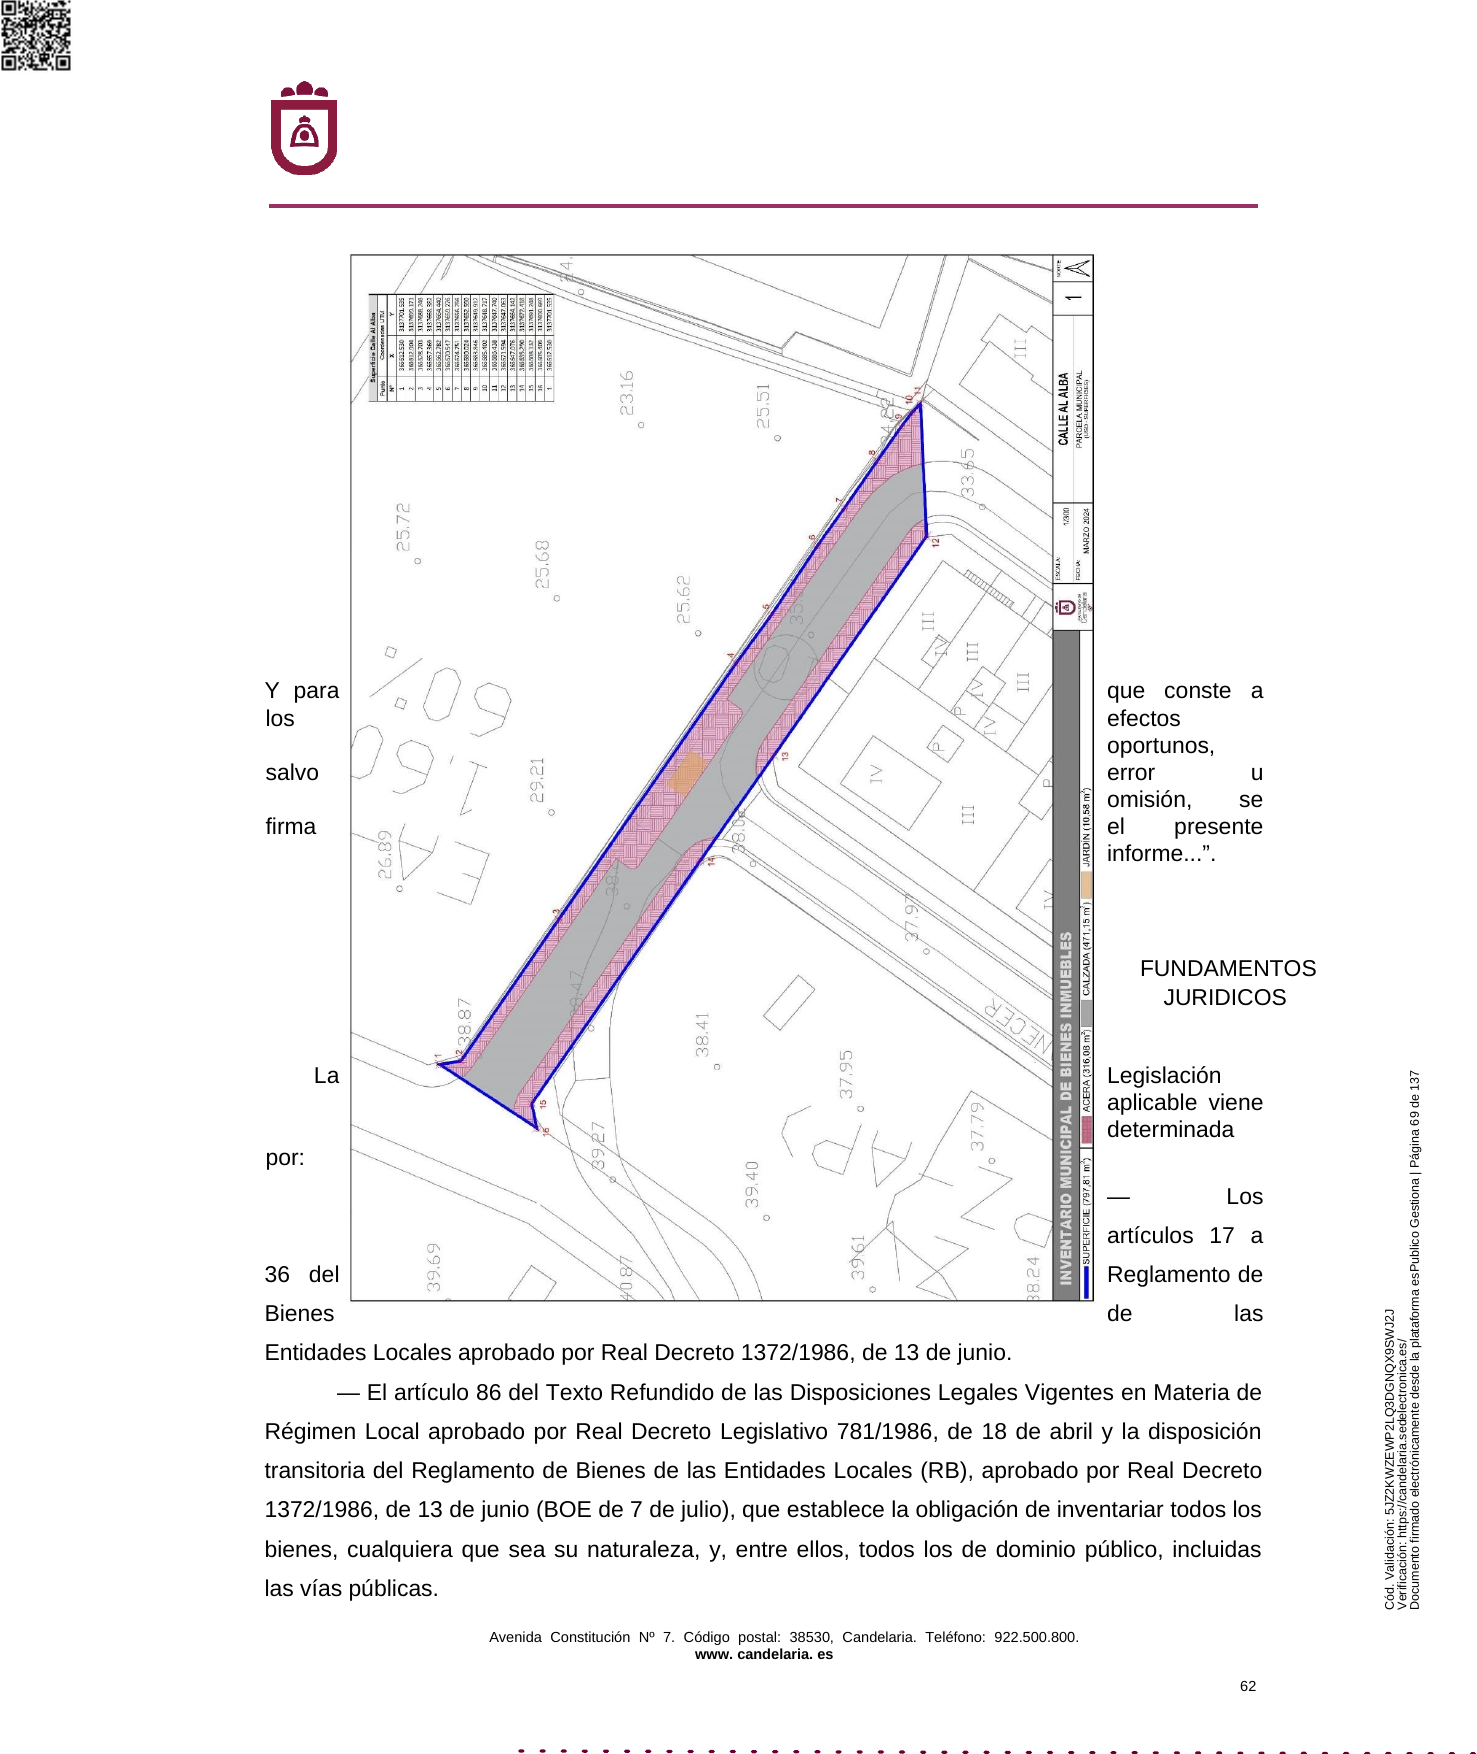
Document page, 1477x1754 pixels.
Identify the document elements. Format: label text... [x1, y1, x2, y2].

text La Legislación aplicable viene determinada por: [264, 1062, 339, 1170]
text [251, 955, 339, 1011]
text Y para que conste a los efectos oportunos, salvo error u omisión, se firma el presente informe...”. [1107, 677, 1263, 866]
text La Legislación aplicable viene determinada por: [1107, 1062, 1263, 1170]
text — El artículo 86 del Texto Refundido de las Disposiciones Legales Vigentes en Materia de Régimen Local aprobado por Real Decreto Legislativo 781/1986, de 18 de abril y la disposición transitoria del Reglamento de Bienes de las Entidades Locales (RB), aprobado por Real Decreto 1372/1986, de 13 de junio (BOE de 7 de julio), que establece la obligación de inventariar todos los bienes, cualquiera que sea su naturaleza, y, entre ellos, todos los de dominio público, incluidas las vías públicas. [264, 1379, 1263, 1601]
text — Los artículos 17 a 36 del Reglamento de Bienes de las Entidades Locales aprobado por Real Decreto 1372/1986, de 13 de junio. [264, 1183, 1263, 1366]
text Y para que conste a los efectos oportunos, salvo error u omisión, se firma el presente informe...”. [264, 677, 339, 866]
text FUNDAMENTOS JURIDICOS [1107, 955, 1350, 1011]
